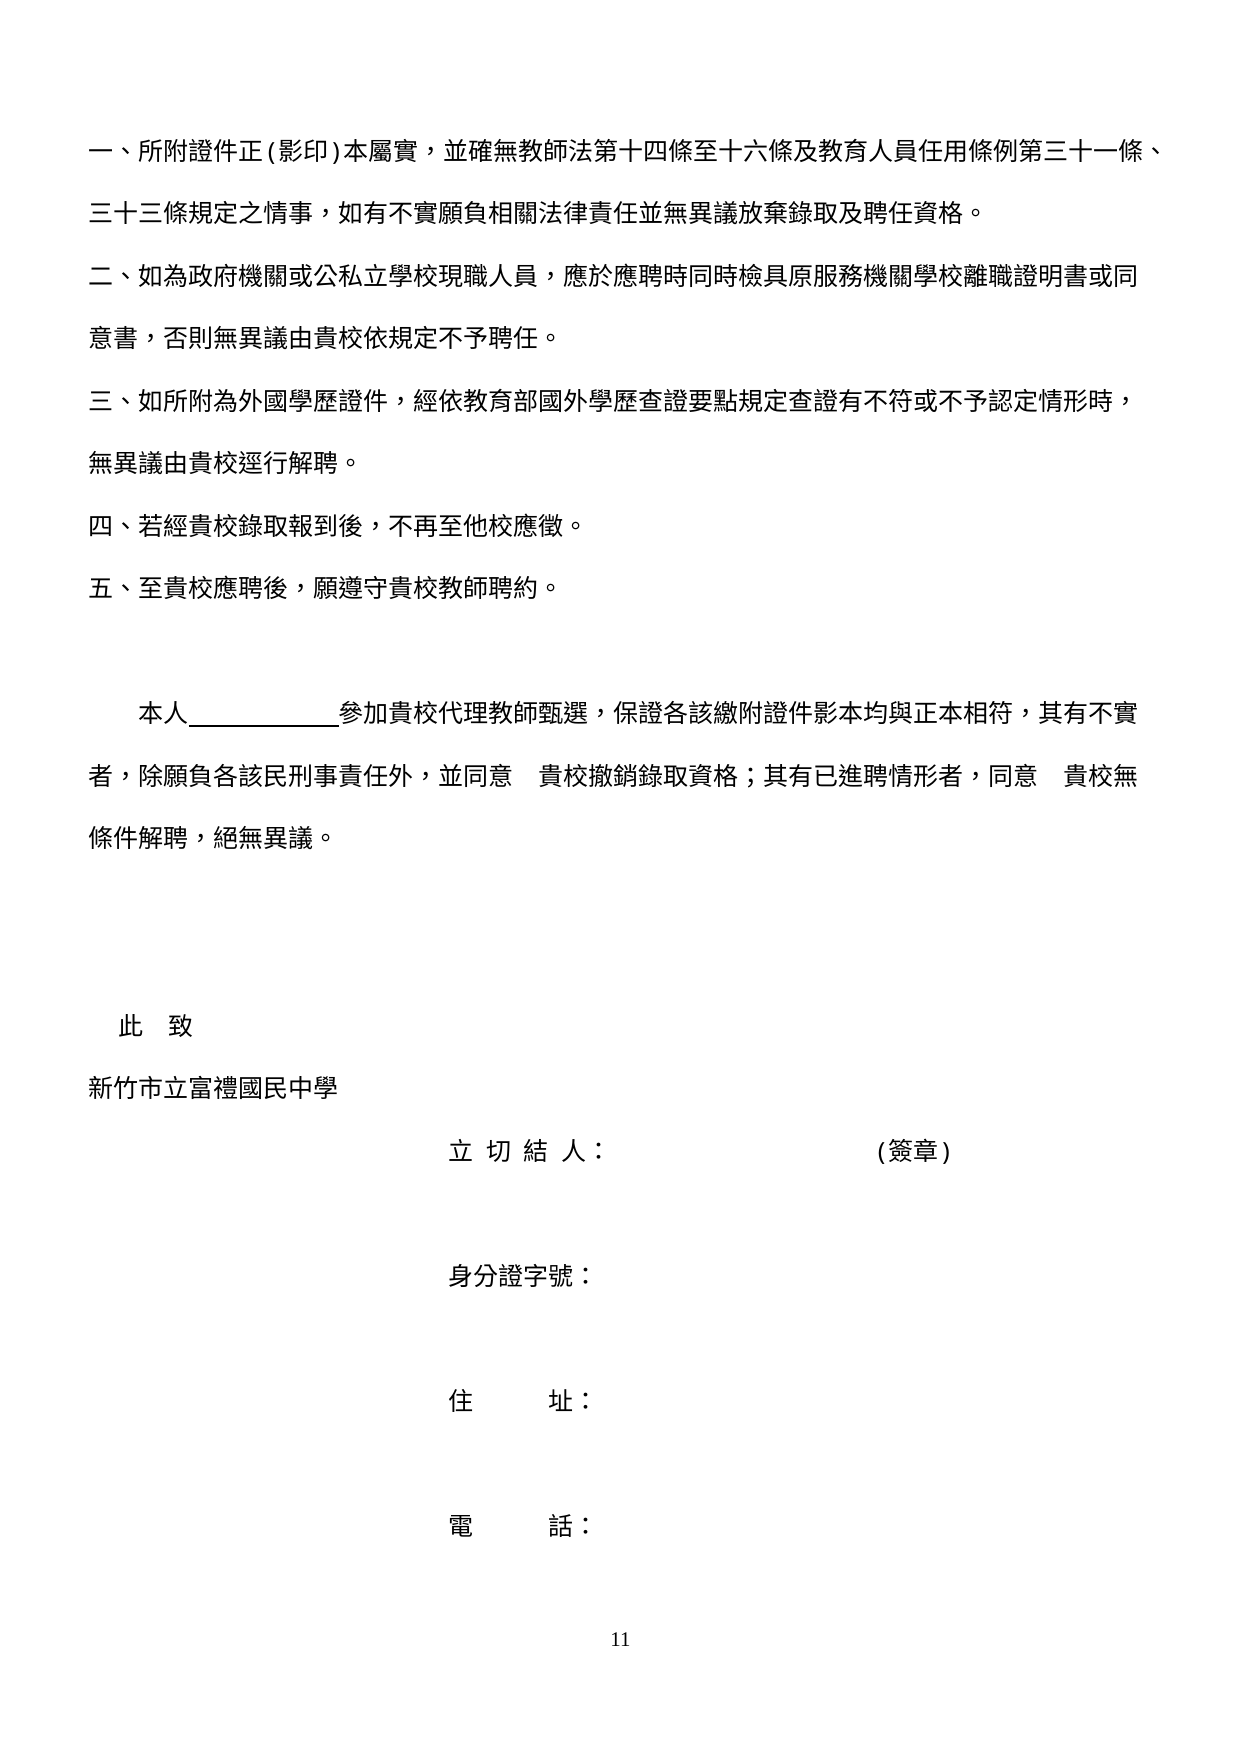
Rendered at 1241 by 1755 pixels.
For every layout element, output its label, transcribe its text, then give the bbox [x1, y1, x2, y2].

text 身分證字號： [89, 1233, 1152, 1295]
text 立 切 結 人： (簽章) [89, 1108, 1152, 1170]
text 四、若經貴校錄取報到後，不再至他校應徵。 [89, 483, 1152, 545]
text 新竹市立富禮國民中學 [89, 1045, 1152, 1108]
text 五、至貴校應聘後，願遵守貴校教師聘約。 [89, 545, 1152, 608]
text 一、所附證件正(影印)本屬實，並確無教師法第十四條至十六條及教育人員任用條例第三十一條、三十三條規定之情事，如有不實願負相關法律責任並無異議放棄錄取及聘任資格。 [89, 108, 1152, 233]
text 二、如為政府機關或公私立學校現職人員，應於應聘時同時檢具原服務機關學校離職證明書或同意書，否則無異議由貴校依規定不予聘任。 [89, 233, 1152, 358]
text 此 致 [89, 983, 1152, 1045]
text 三、如所附為外國學歷證件，經依教育部國外學歷查證要點規定查證有不符或不予認定情形時，無異議由貴校逕行解聘。 [89, 358, 1152, 483]
text 住 址： [89, 1358, 1152, 1420]
text 本人 參加貴校代理教師甄選，保證各該繳附證件影本均與正本相符，其有不實者，除願負各該民刑事責任外，並同意 貴校撤銷錄取資格；其有已進聘情形者，同意 貴校無條件解聘，絕無異議。 [89, 670, 1152, 858]
text 電 話： [89, 1483, 1152, 1545]
